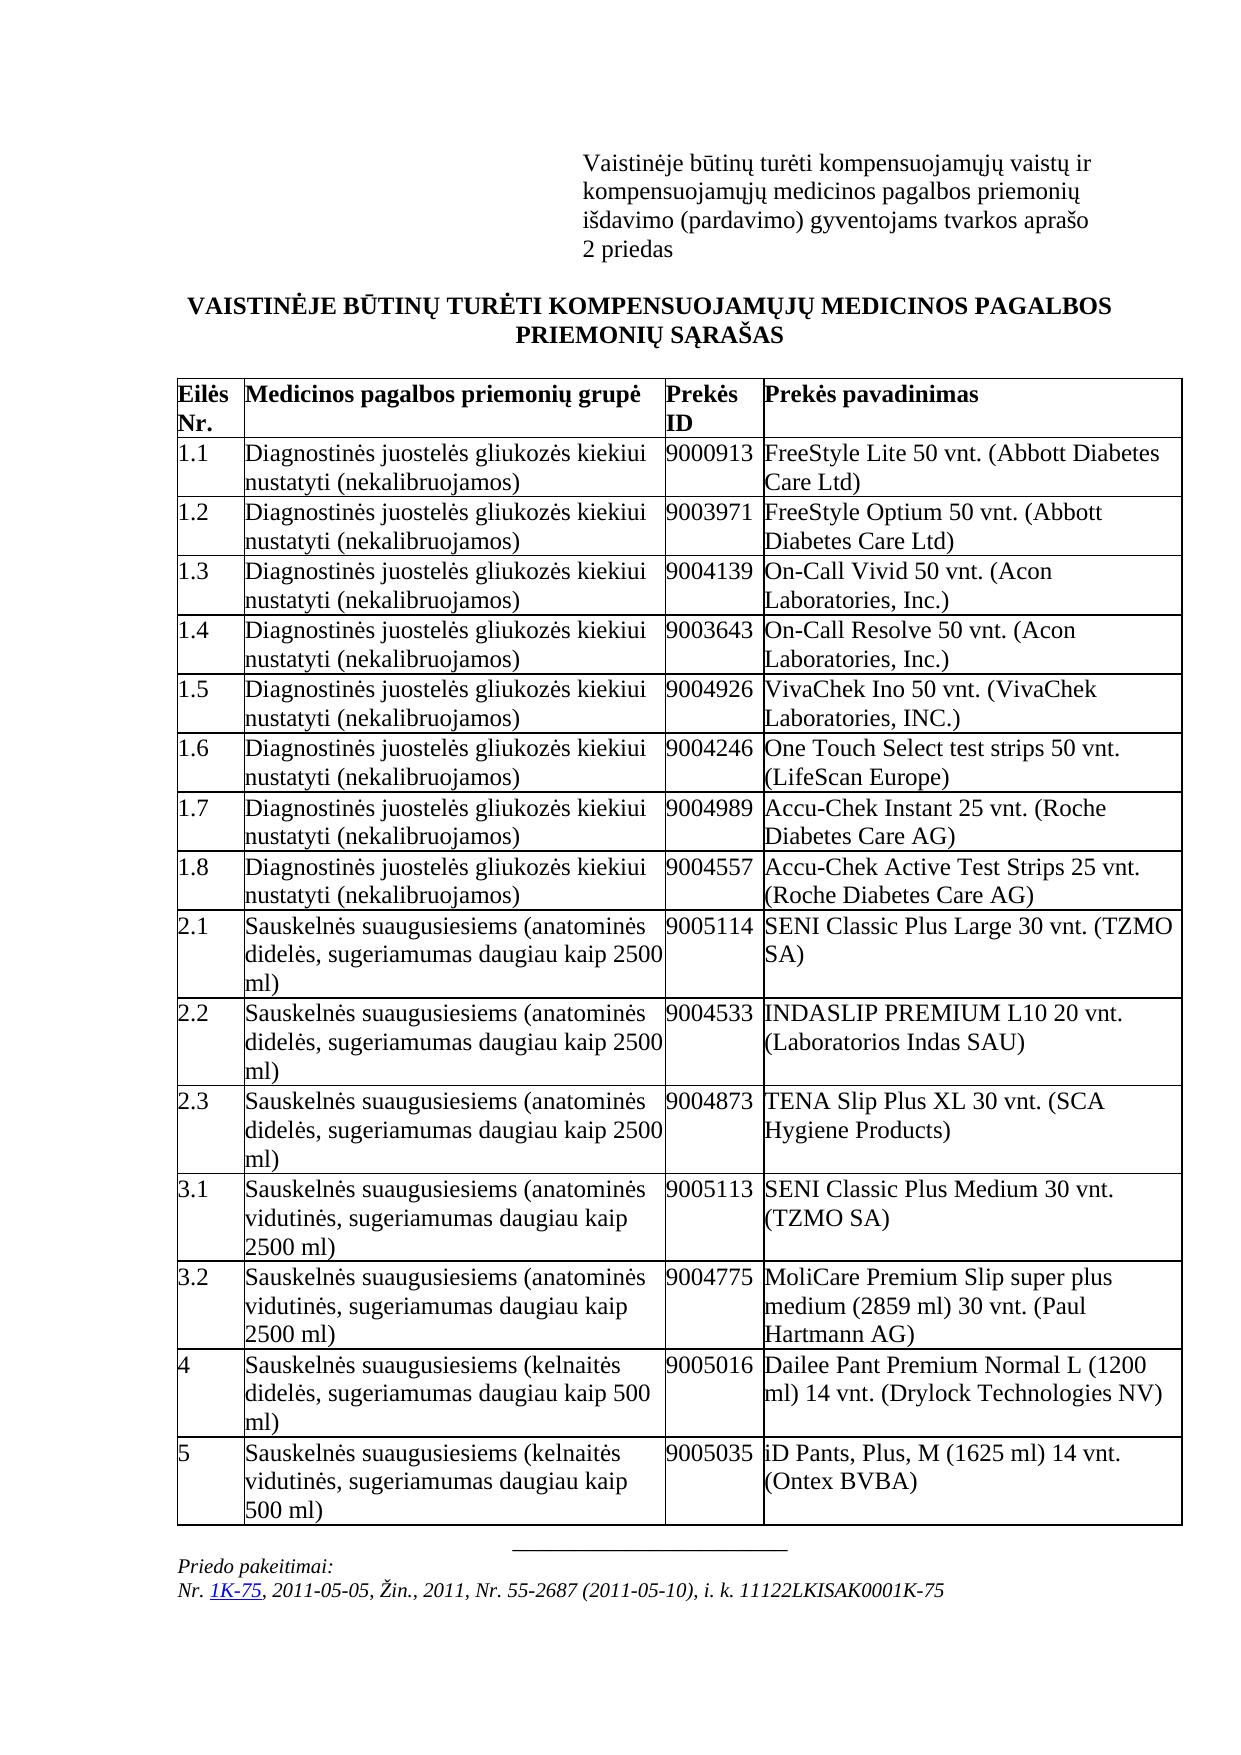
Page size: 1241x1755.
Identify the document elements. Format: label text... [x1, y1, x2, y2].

table_cell Diagnostinės juostelės gliukozės kiekiui nustatyti (nekalibruojamos) [245, 793, 665, 850]
table_header Prekės pavadinimas [765, 379, 1181, 437]
table_cell 9005113 [666, 1174, 763, 1260]
table_cell iD Pants, Plus, M (1625 ml) 14 vnt. (Ontex BVBA) [765, 1438, 1181, 1524]
table_cell 9004775 [666, 1262, 763, 1348]
text ______________________ [177, 1526, 1122, 1554]
table_cell 1.6 [178, 734, 244, 791]
table_cell Dailee Pant Premium Normal L (1200 ml) 14 vnt. (Drylock Technologies NV) [765, 1350, 1181, 1436]
table_cell 9004246 [666, 734, 763, 791]
table_cell Diagnostinės juostelės gliukozės kiekiui nustatyti (nekalibruojamos) [245, 438, 665, 496]
table_cell 9004926 [666, 675, 763, 732]
text VAISTINĖJE BŪTINŲ TURĖTI KOMPENSUOJAMŲJŲ MEDICINOS PAGALBOS PRIEMONIŲ SĄRAŠAS [177, 291, 1122, 349]
table_cell FreeStyle Optium 50 vnt. (Abbott Diabetes Care Ltd) [765, 497, 1181, 555]
table_cell Sauskelnės suaugusiesiems (anatominės didelės, sugeriamumas daugiau kaip 2500 ml) [245, 999, 665, 1085]
text išdavimo (pardavimo) gyventojams tvarkos aprašo [447, 205, 1122, 234]
table_cell Accu-Chek Active Test Strips 25 vnt. (Roche Diabetes Care AG) [765, 852, 1181, 909]
table_cell 1.3 [178, 556, 244, 614]
table_cell Diagnostinės juostelės gliukozės kiekiui nustatyti (nekalibruojamos) [245, 556, 665, 614]
table_cell 1.1 [178, 438, 244, 496]
table_cell 9004533 [666, 999, 763, 1085]
table_cell 9004557 [666, 852, 763, 909]
table_cell 2.3 [178, 1086, 244, 1173]
table_cell Diagnostinės juostelės gliukozės kiekiui nustatyti (nekalibruojamos) [245, 616, 665, 673]
table_cell SENI Classic Plus Medium 30 vnt. (TZMO SA) [765, 1174, 1181, 1260]
table_cell 1.4 [178, 616, 244, 673]
table_cell Sauskelnės suaugusiesiems (kelnaitės vidutinės, sugeriamumas daugiau kaip 500 ml) [245, 1438, 665, 1524]
table_cell Sauskelnės suaugusiesiems (kelnaitės didelės, sugeriamumas daugiau kaip 500 ml) [245, 1350, 665, 1436]
table_cell 9004873 [666, 1086, 763, 1173]
text 2 priedas [582, 234, 1122, 263]
table_cell 5 [178, 1438, 244, 1524]
table_header Medicinos pagalbos priemonių grupė [245, 379, 665, 437]
table_cell 9005016 [666, 1350, 763, 1436]
text Vaistinėje būtinų turėti kompensuojamųjų vaistų ir [447, 148, 1122, 176]
table_header Eilės Nr. [178, 379, 244, 437]
table_cell 9000913 [666, 438, 763, 496]
table_header Prekės ID [666, 379, 763, 437]
table_cell 9005114 [666, 911, 763, 997]
table_cell Diagnostinės juostelės gliukozės kiekiui nustatyti (nekalibruojamos) [245, 497, 665, 555]
table_cell 1.5 [178, 675, 244, 732]
table_cell INDASLIP PREMIUM L10 20 vnt. (Laboratorios Indas SAU) [765, 999, 1181, 1085]
table_cell Sauskelnės suaugusiesiems (anatominės vidutinės, sugeriamumas daugiau kaip 2500 ml) [245, 1262, 665, 1348]
table_cell 2.1 [178, 911, 244, 997]
table_cell 1.2 [178, 497, 244, 555]
text kompensuojamųjų medicinos pagalbos priemonių [447, 176, 1122, 205]
table_cell 3.2 [178, 1262, 244, 1348]
table_cell Sauskelnės suaugusiesiems (anatominės didelės, sugeriamumas daugiau kaip 2500 ml) [245, 911, 665, 997]
table_cell 2.2 [178, 999, 244, 1085]
text Nr. 1K-75, 2011-05-05, Žin., 2011, Nr. 55-2687 (2011-05-10), i. k. 11122LKISAK0001K-75 [177, 1578, 1122, 1602]
table_cell 9004989 [666, 793, 763, 850]
table_cell One Touch Select test strips 50 vnt. (LifeScan Europe) [765, 734, 1181, 791]
table_cell 3.1 [178, 1174, 244, 1260]
table_cell 4 [178, 1350, 244, 1436]
table_cell VivaChek Ino 50 vnt. (VivaChek Laboratories, INC.) [765, 675, 1181, 732]
table_cell Sauskelnės suaugusiesiems (anatominės vidutinės, sugeriamumas daugiau kaip 2500 ml) [245, 1174, 665, 1260]
table_cell On-Call Vivid 50 vnt. (Acon Laboratories, Inc.) [765, 556, 1181, 614]
table_cell Diagnostinės juostelės gliukozės kiekiui nustatyti (nekalibruojamos) [245, 734, 665, 791]
table_cell SENI Classic Plus Large 30 vnt. (TZMO SA) [765, 911, 1181, 997]
table_cell 1.8 [178, 852, 244, 909]
table_cell 9003643 [666, 616, 763, 673]
table_cell 1.7 [178, 793, 244, 850]
table_cell Sauskelnės suaugusiesiems (anatominės didelės, sugeriamumas daugiau kaip 2500 ml) [245, 1086, 665, 1173]
table_cell 9003971 [666, 497, 763, 555]
table_cell 9004139 [666, 556, 763, 614]
table_cell Accu-Chek Instant 25 vnt. (Roche Diabetes Care AG) [765, 793, 1181, 850]
table_cell TENA Slip Plus XL 30 vnt. (SCA Hygiene Products) [765, 1086, 1181, 1173]
table_cell MoliCare Premium Slip super plus medium (2859 ml) 30 vnt. (Paul Hartmann AG) [765, 1262, 1181, 1348]
text Priedo pakeitimai: [177, 1554, 1122, 1578]
table_cell Diagnostinės juostelės gliukozės kiekiui nustatyti (nekalibruojamos) [245, 852, 665, 909]
table_cell On-Call Resolve 50 vnt. (Acon Laboratories, Inc.) [765, 616, 1181, 673]
table_cell FreeStyle Lite 50 vnt. (Abbott Diabetes Care Ltd) [765, 438, 1181, 496]
table_cell 9005035 [666, 1438, 763, 1524]
table_cell Diagnostinės juostelės gliukozės kiekiui nustatyti (nekalibruojamos) [245, 675, 665, 732]
